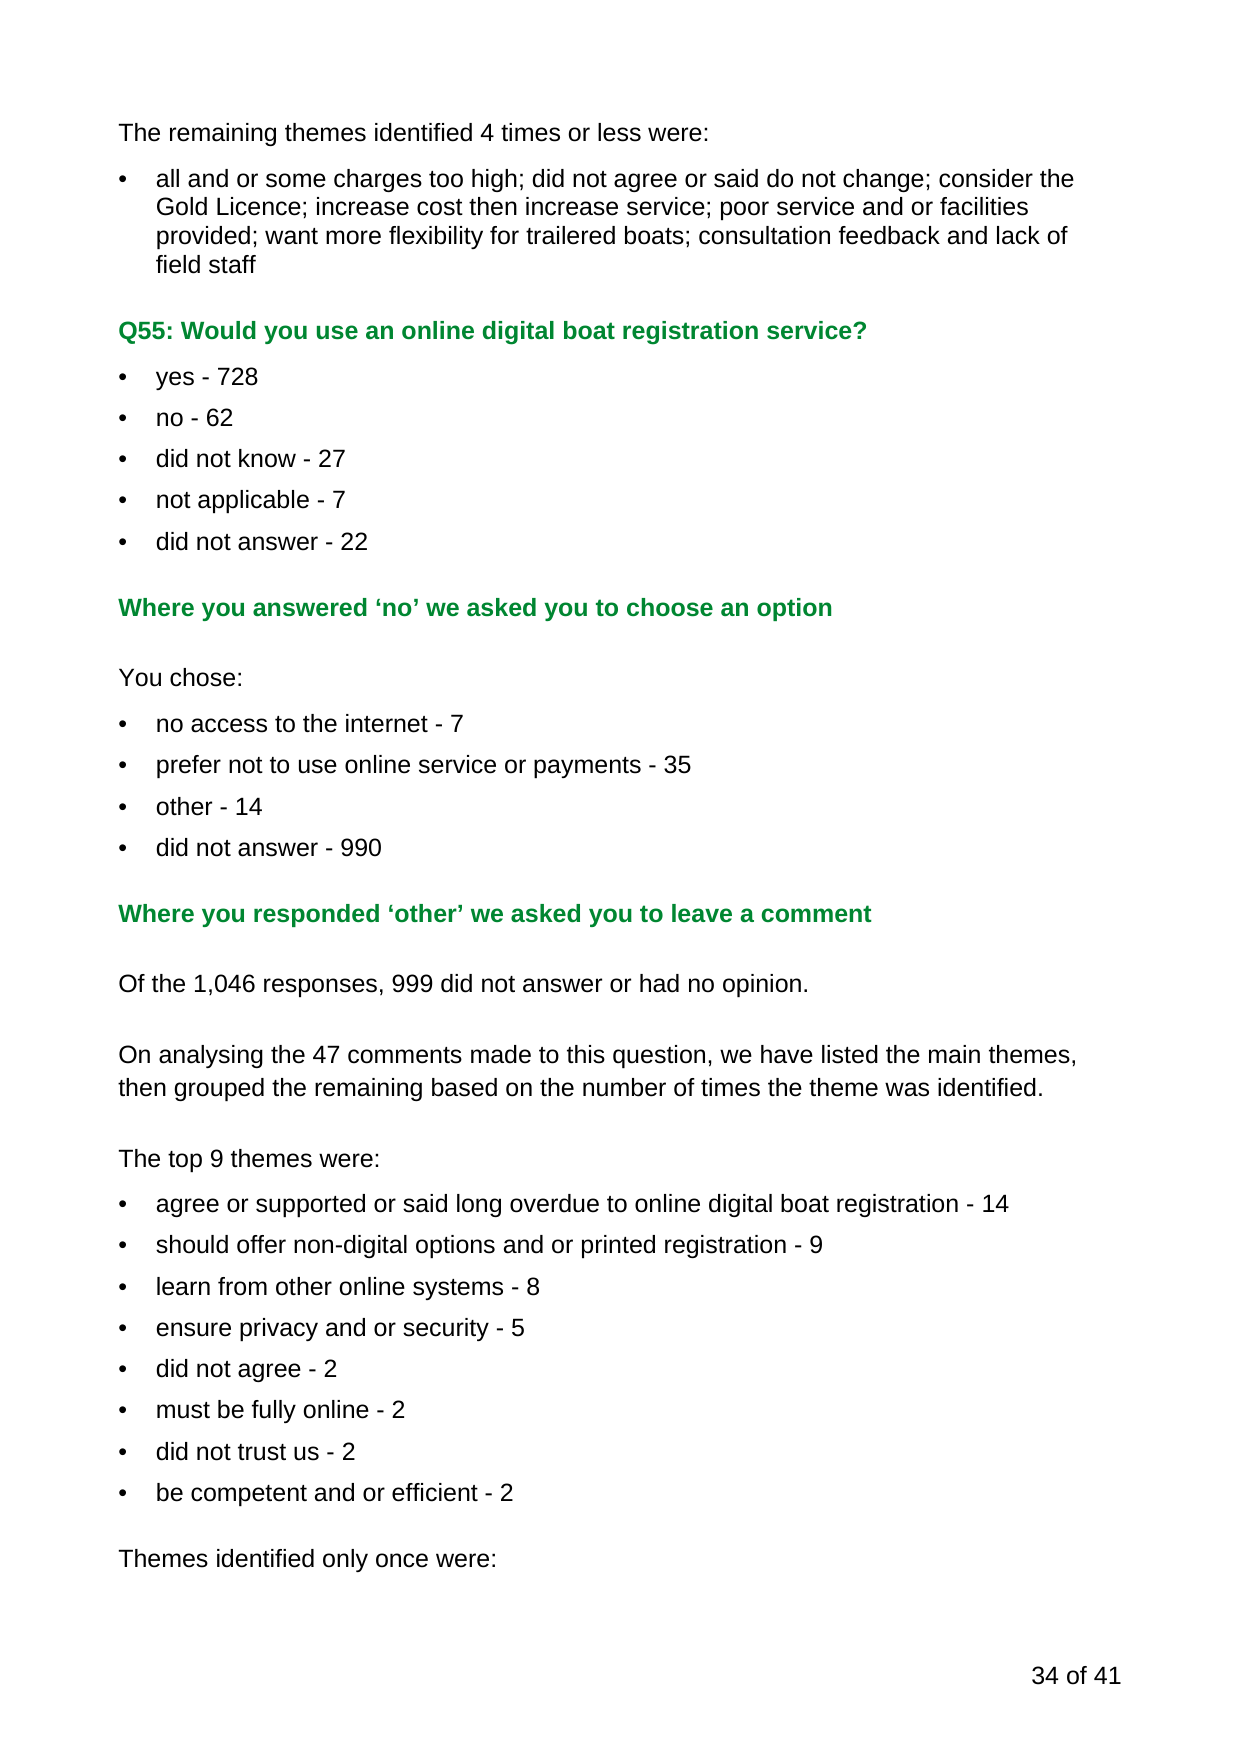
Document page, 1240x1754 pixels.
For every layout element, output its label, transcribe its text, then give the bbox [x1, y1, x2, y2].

list other - 14 [118, 791, 1121, 820]
list did not answer - 22 [118, 527, 1121, 555]
text Where you answered ‘no’ we asked you to choose an option [118, 593, 1121, 622]
list not applicable - 7 [118, 485, 1121, 514]
list did not know - 27 [118, 444, 1121, 473]
list did not agree - 2 [118, 1354, 1121, 1383]
list be competent and or efficient - 2 [118, 1478, 1121, 1507]
list ensure privacy and or security - 5 [118, 1313, 1121, 1342]
list all and or some charges too high; did not agree or said do not change; consider the Gold Licence; increase cost then increase service; poor service and or facilities provided; want more flexibility for trailered boats; consultation feedback and lack of field staff [118, 164, 1121, 279]
text Of the 1,046 responses, 999 did not answer or had no opinion. [118, 969, 1121, 998]
list yes - 728 [118, 362, 1121, 390]
list no - 62 [118, 403, 1121, 432]
text Q55: Would you use an online digital boat registration service? [118, 316, 1121, 345]
list learn from other online systems - 8 [118, 1272, 1121, 1300]
text The top 9 themes were: [118, 1143, 1121, 1172]
text On analysing the 47 comments made to this question, we have listed the main themes, then grouped the remaining based on the number of times the theme was identified. [118, 1040, 1121, 1102]
list should offer non-digital options and or printed registration - 9 [118, 1230, 1121, 1259]
text Where you responded ‘other’ we asked you to leave a comment [118, 899, 1121, 928]
list did not trust us - 2 [118, 1437, 1121, 1465]
text The remaining themes identified 4 times or less were: [118, 118, 1121, 147]
list no access to the internet - 7 [118, 709, 1121, 738]
list must be fully online - 2 [118, 1395, 1121, 1424]
list prefer not to use online service or payments - 35 [118, 750, 1121, 779]
list agree or supported or said long overdue to online digital boat registration - 14 [118, 1189, 1121, 1218]
text You chose: [118, 663, 1121, 692]
text Themes identified only once were: [118, 1544, 1121, 1573]
list did not answer - 990 [118, 833, 1121, 861]
